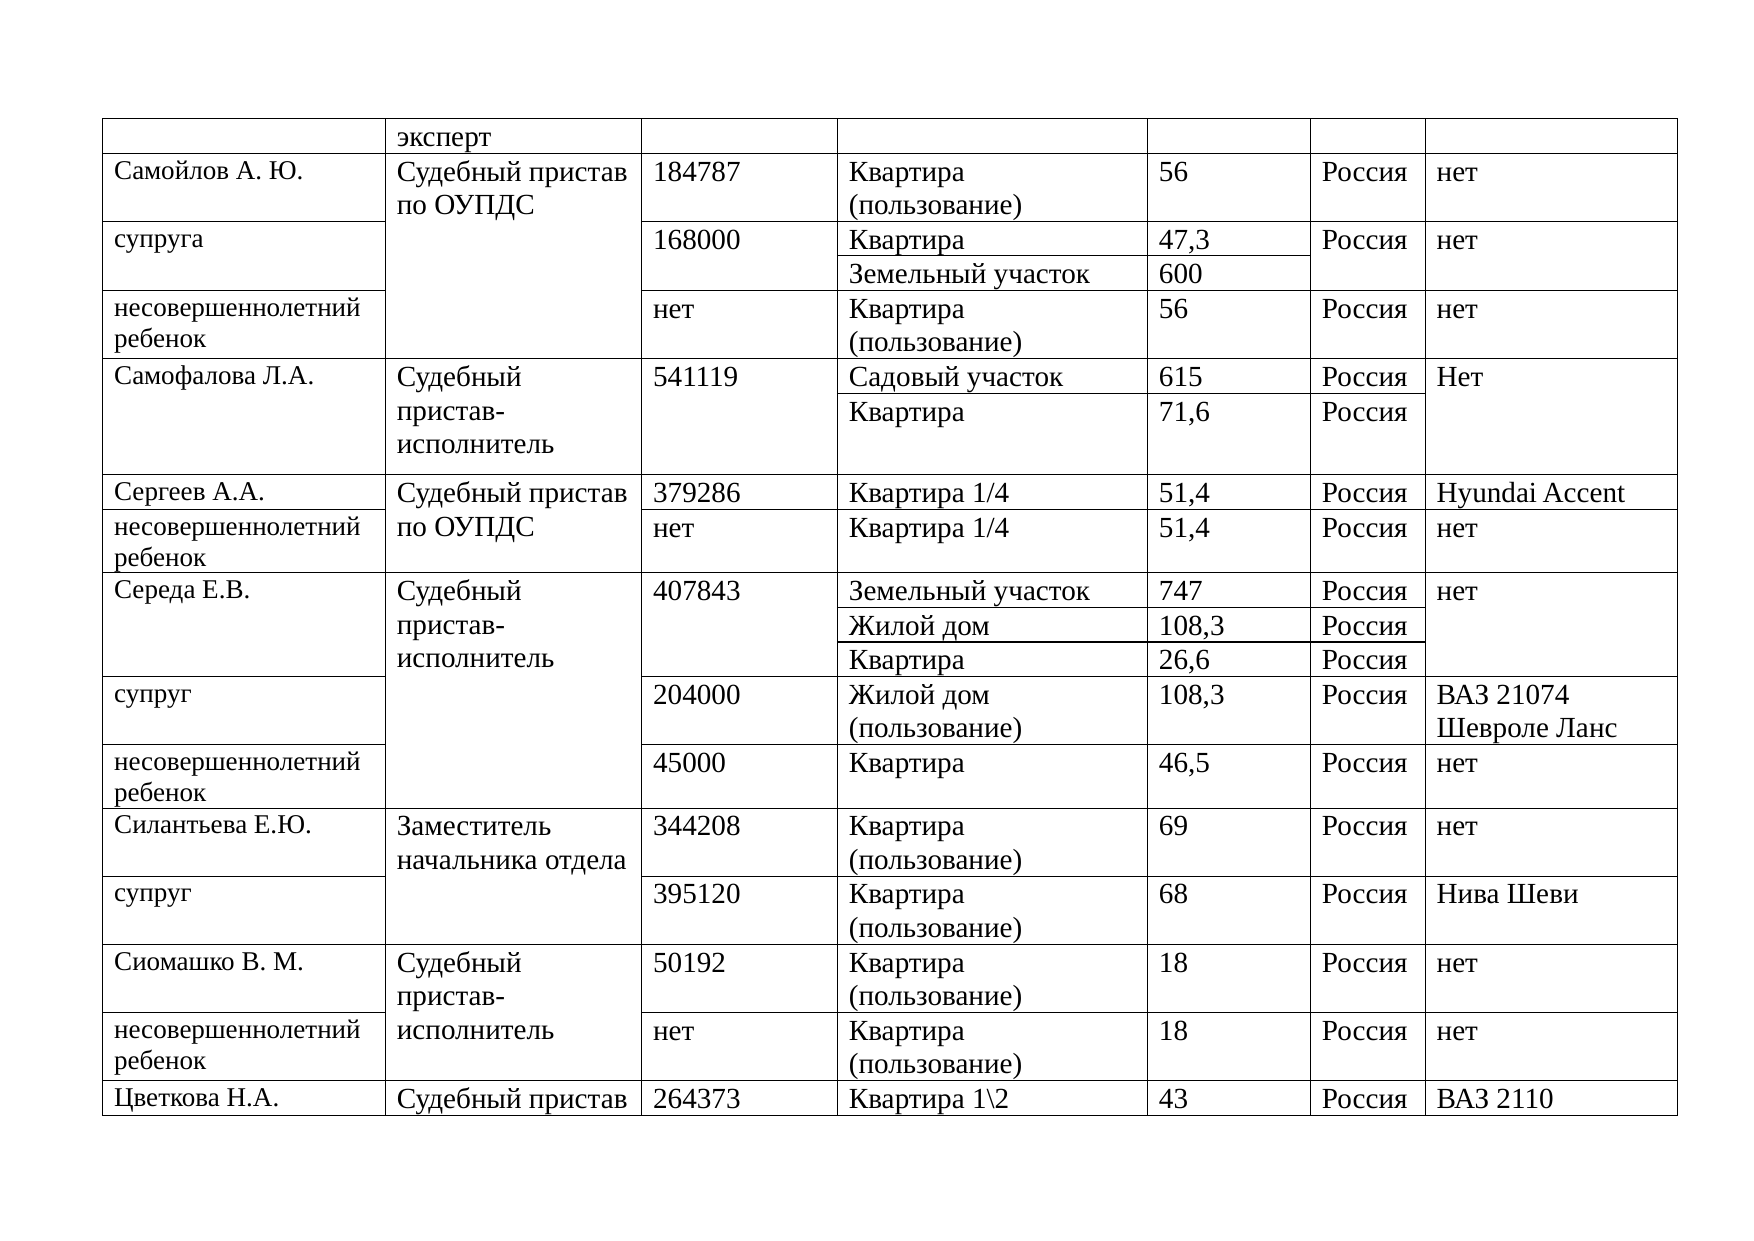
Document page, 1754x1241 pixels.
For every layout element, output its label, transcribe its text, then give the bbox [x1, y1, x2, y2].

table_cell 45000 [642, 745, 837, 807]
table_cell Россия [1311, 945, 1425, 1012]
table_cell Судебный пристав [386, 1081, 641, 1114]
table_cell Россия [1311, 677, 1425, 744]
table_cell Россия [1311, 643, 1425, 676]
table_cell Квартира (пользование) [838, 877, 1147, 944]
table_cell ВАЗ 21074 Шевроле Ланс [1426, 677, 1677, 744]
table_cell 56 [1148, 291, 1310, 358]
table_cell [1311, 119, 1425, 153]
table_cell [838, 119, 1147, 153]
table_cell супруг [103, 877, 385, 944]
table_cell 108,3 [1148, 677, 1310, 744]
table_cell Земельный участок [838, 573, 1147, 607]
table_cell нет [1426, 222, 1677, 290]
table_cell Россия [1311, 475, 1425, 509]
table_cell нет [1426, 945, 1677, 1012]
table_cell Квартира (пользование) [838, 1013, 1147, 1080]
table_cell Квартира (пользование) [838, 154, 1147, 221]
table_cell нет [1426, 809, 1677, 876]
table_cell 50192 [642, 945, 837, 1012]
table_cell 747 [1148, 573, 1310, 607]
table_cell 18 [1148, 1013, 1310, 1080]
table_cell Земельный участок [838, 256, 1147, 290]
table_cell Россия [1311, 1013, 1425, 1080]
table_cell - эксперт [386, 119, 641, 153]
table_cell Середа Е.В. [103, 573, 385, 676]
table_cell Квартира (пользование) [838, 945, 1147, 1012]
table_cell несовершеннолетний ребенок [103, 745, 385, 807]
table_cell 51,4 [1148, 475, 1310, 509]
table_cell Россия [1311, 510, 1425, 572]
table_cell 379286 [642, 475, 837, 509]
table_cell Квартира 1\2 [838, 1081, 1147, 1114]
table_cell 108,3 [1148, 608, 1310, 641]
table_cell нет [1426, 510, 1677, 572]
table_cell 395120 [642, 877, 837, 944]
table_cell несовершеннолетний ребенок [103, 291, 385, 358]
table_cell ВАЗ 2110 [1426, 1081, 1677, 1114]
table_cell Россия [1311, 745, 1425, 807]
table_cell Садовый участок [838, 359, 1147, 393]
table_cell Нет [1426, 359, 1677, 474]
table_cell Россия [1311, 1081, 1425, 1114]
table_cell 69 [1148, 809, 1310, 876]
table_cell Квартира [838, 745, 1147, 807]
table_cell нет [642, 510, 837, 572]
table_cell Судебный пристав по ОУПДС [386, 154, 641, 358]
table_cell 43 [1148, 1081, 1310, 1114]
table_cell Россия [1311, 359, 1425, 393]
table_cell 47,3 [1148, 222, 1310, 255]
table_cell Жилой дом [838, 608, 1147, 641]
table_cell Сиомашко В. М. [103, 945, 385, 1012]
table_cell нет [1426, 154, 1677, 221]
table_cell Нива Шеви [1426, 877, 1677, 944]
table_cell 46,5 [1148, 745, 1310, 807]
table_cell [1426, 119, 1677, 153]
table_cell 168000 [642, 222, 837, 290]
table_cell Россия [1311, 154, 1425, 221]
table_cell 541119 [642, 359, 837, 474]
table_cell нет [642, 291, 837, 358]
table_cell 26,6 [1148, 643, 1310, 676]
table_cell [1148, 119, 1310, 153]
table_cell нет [1426, 291, 1677, 358]
table_cell Судебный пристав-исполнитель [386, 359, 641, 474]
table_cell 18 [1148, 945, 1310, 1012]
table_cell супруг [103, 677, 385, 744]
table_cell 615 [1148, 359, 1310, 393]
table_cell нет [1426, 745, 1677, 807]
table_cell Квартира [838, 643, 1147, 676]
table_cell 184787 [642, 154, 837, 221]
table_cell Самойлов А. Ю. [103, 154, 385, 221]
table_cell несовершеннолетний ребенок [103, 510, 385, 572]
table_cell Россия [1311, 222, 1425, 290]
table_cell Заместитель начальника отдела [386, 809, 641, 944]
table_cell [642, 119, 837, 153]
table_cell Самофалова Л.А. [103, 359, 385, 474]
table_cell Квартира (пользование) [838, 291, 1147, 358]
table_cell нет [642, 1013, 837, 1080]
table_cell Россия [1311, 809, 1425, 876]
table_cell супруга [103, 222, 385, 290]
table_cell Судебный пристав по ОУПДС [386, 475, 641, 572]
table_cell Россия [1311, 291, 1425, 358]
table_cell Россия [1311, 608, 1425, 641]
table_cell Квартира [838, 222, 1147, 255]
table_cell Квартира (пользование) [838, 809, 1147, 876]
table_cell 264373 [642, 1081, 837, 1114]
table_cell Квартира 1/4 [838, 475, 1147, 509]
table_cell несовершеннолетний ребенок [103, 1013, 385, 1080]
table_cell 600 [1148, 256, 1310, 290]
table_cell Силантьева Е.Ю. [103, 809, 385, 876]
table_cell 68 [1148, 877, 1310, 944]
table_cell 51,4 [1148, 510, 1310, 572]
table_cell Россия [1311, 394, 1425, 474]
table_cell Hyundai Accent [1426, 475, 1677, 509]
table_cell нет [1426, 573, 1677, 676]
table_cell нет [1426, 1013, 1677, 1080]
table_cell 407843 [642, 573, 837, 676]
table_cell Судебный пристав-исполнитель [386, 573, 641, 807]
table_cell Квартира [838, 394, 1147, 474]
table_cell Сергеев А.А. [103, 475, 385, 509]
table_cell 204000 [642, 677, 837, 744]
table_cell Цветкова Н.А. [103, 1081, 385, 1114]
table_cell Жилой дом (пользование) [838, 677, 1147, 744]
table_cell 56 [1148, 154, 1310, 221]
table_cell 344208 [642, 809, 837, 876]
table_cell Россия [1311, 877, 1425, 944]
table_cell 71,6 [1148, 394, 1310, 474]
table_cell Судебный пристав-исполнитель [386, 945, 641, 1080]
table_cell Квартира 1/4 [838, 510, 1147, 572]
table_cell [103, 119, 385, 153]
table_cell Россия [1311, 573, 1425, 607]
